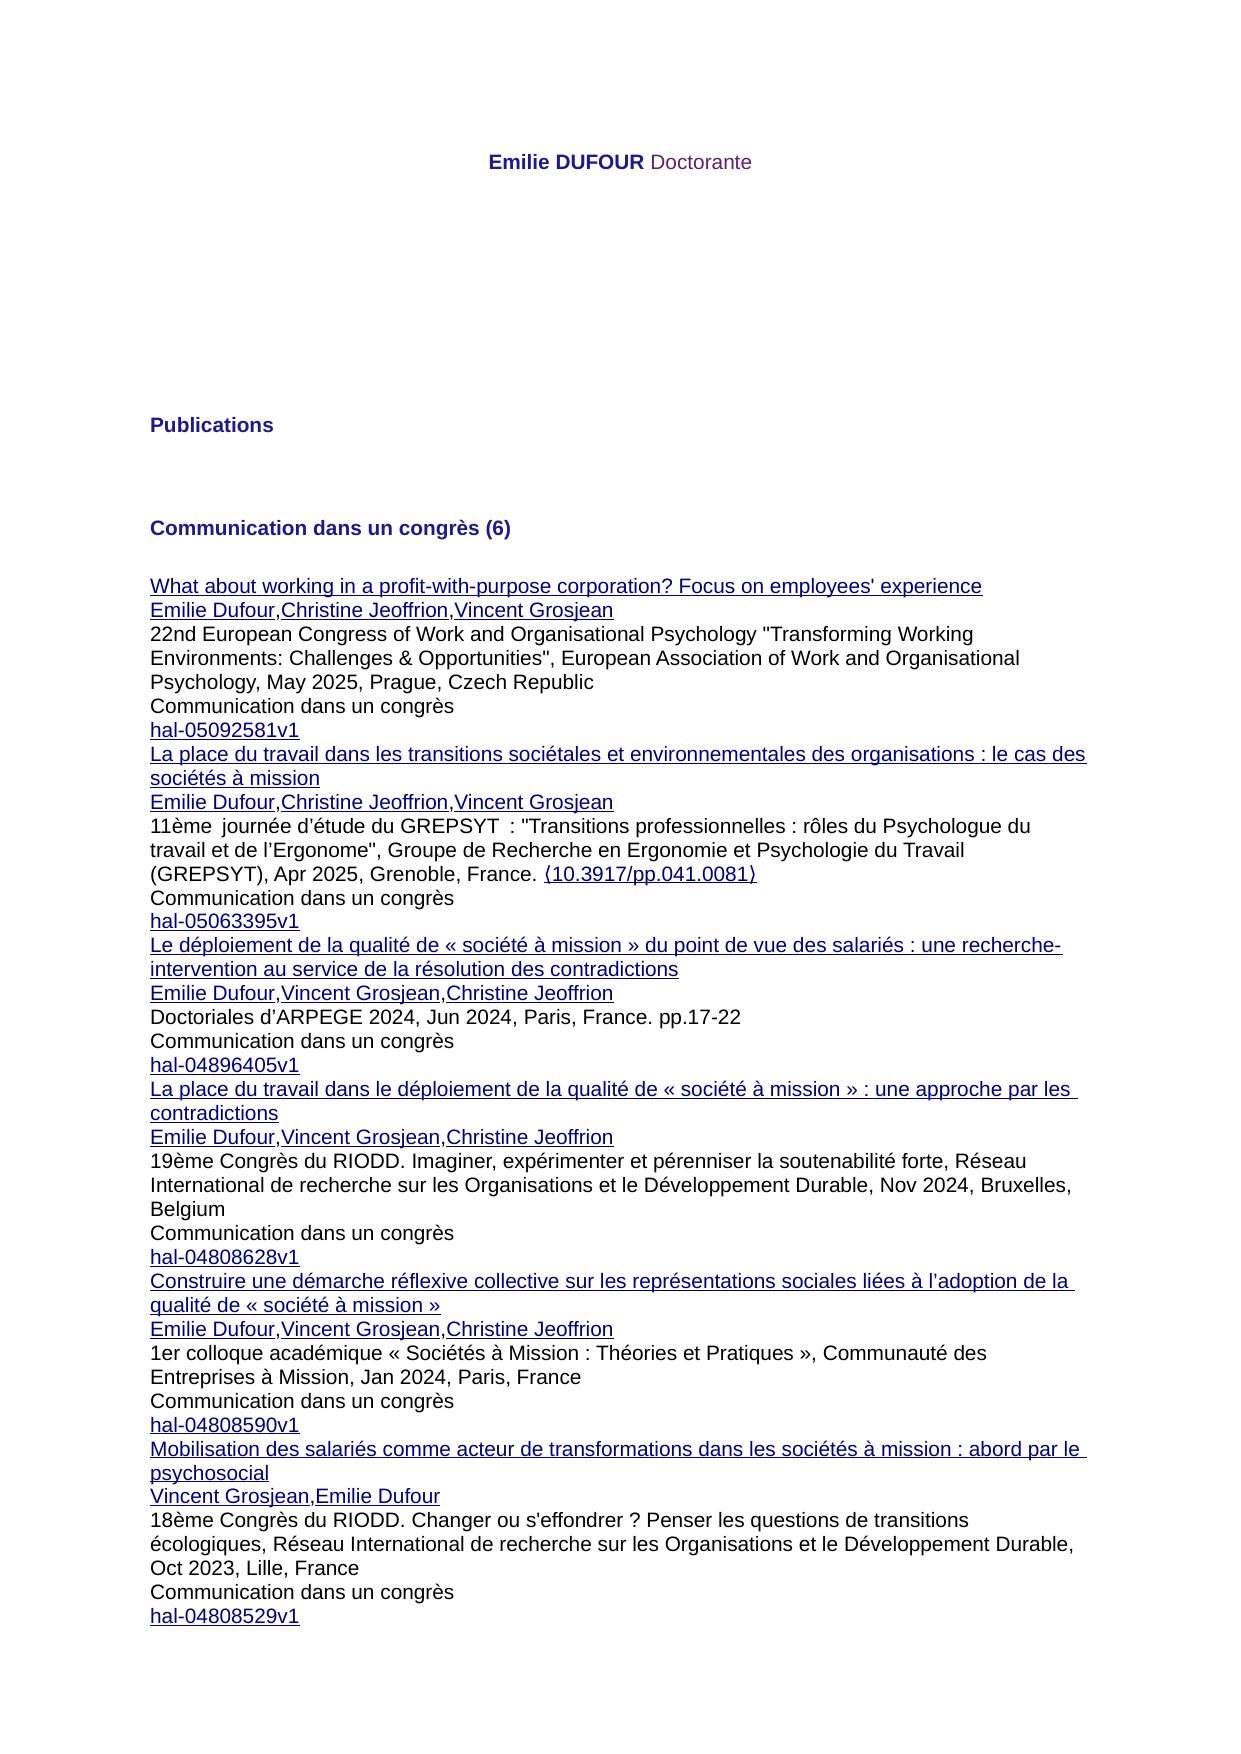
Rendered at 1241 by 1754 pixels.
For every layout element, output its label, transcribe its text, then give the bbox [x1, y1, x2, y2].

table_cell Mobilisation des salariés comme acteur de transformations dans les sociétés à mission : abord par le psychosocial Vincent Grosjean,Emilie Dufour 18ème Congrès du RIODD. Changer ou s'effondrer ? Penser les questions de transitions écologiques, Réseau International de recherche sur les Organisations et le Développement Durable, Oct 2023, Lille, France Communication dans un congrès hal-04808529v1 [150, 1436, 1090, 1628]
table_cell La place du travail dans le déploiement de la qualité de « société à mission » : une approche par les contradictions Emilie Dufour,Vincent Grosjean,Christine Jeoffrion 19ème Congrès du RIODD. Imaginer, expérimenter et pérenniser la soutenabilité forte, Réseau International de recherche sur les Organisations et le Développement Durable, Nov 2024, Bruxelles, Belgium Communication dans un congrès hal-04808628v1 [150, 1077, 1090, 1269]
subtitle Communication dans un congrès (6) [150, 516, 1090, 539]
table_header What about working in a profit-with-purpose corporation? Focus on employees' experience Emilie Dufour,Christine Jeoffrion,Vincent Grosjean 22nd European Congress of Work and Organisational Psychology "Transforming Working Environments: Challenges & Opportunities", European Association of Work and Organisational Psychology, May 2025, Prague, Czech Republic Communication dans un congrès hal-05092581v1 [150, 574, 1090, 742]
subtitle Publications [150, 412, 1090, 436]
table_cell Construire une démarche réflexive collective sur les représentations sociales liées à l’adoption de la qualité de « société à mission » Emilie Dufour,Vincent Grosjean,Christine Jeoffrion 1er colloque académique « Sociétés à Mission : Théories et Pratiques », Communauté des Entreprises à Mission, Jan 2024, Paris, France Communication dans un congrès hal-04808590v1 [150, 1269, 1090, 1436]
table_cell La place du travail dans les transitions sociétales et environnementales des organisations : le cas des sociétés à mission Emilie Dufour,Christine Jeoffrion,Vincent Grosjean 11ème journée d’étude du GREPSYT : "Transitions professionnelles : rôles du Psychologue du travail et de l’Ergonome", Groupe de Recherche en Ergonomie et Psychologie du Travail (GREPSYT), Apr 2025, Grenoble, France. ⟨10.3917/pp.041.0081⟩ Communication dans un congrès hal-05063395v1 [150, 742, 1090, 933]
table_cell Le déploiement de la qualité de « société à mission » du point de vue des salariés : une recherche-intervention au service de la résolution des contradictions Emilie Dufour,Vincent Grosjean,Christine Jeoffrion Doctoriales d’ARPEGE 2024, Jun 2024, Paris, France. pp.17-22 Communication dans un congrès hal-04896405v1 [150, 933, 1090, 1077]
subtitle Emilie DUFOUR Doctorante [150, 150, 1090, 174]
